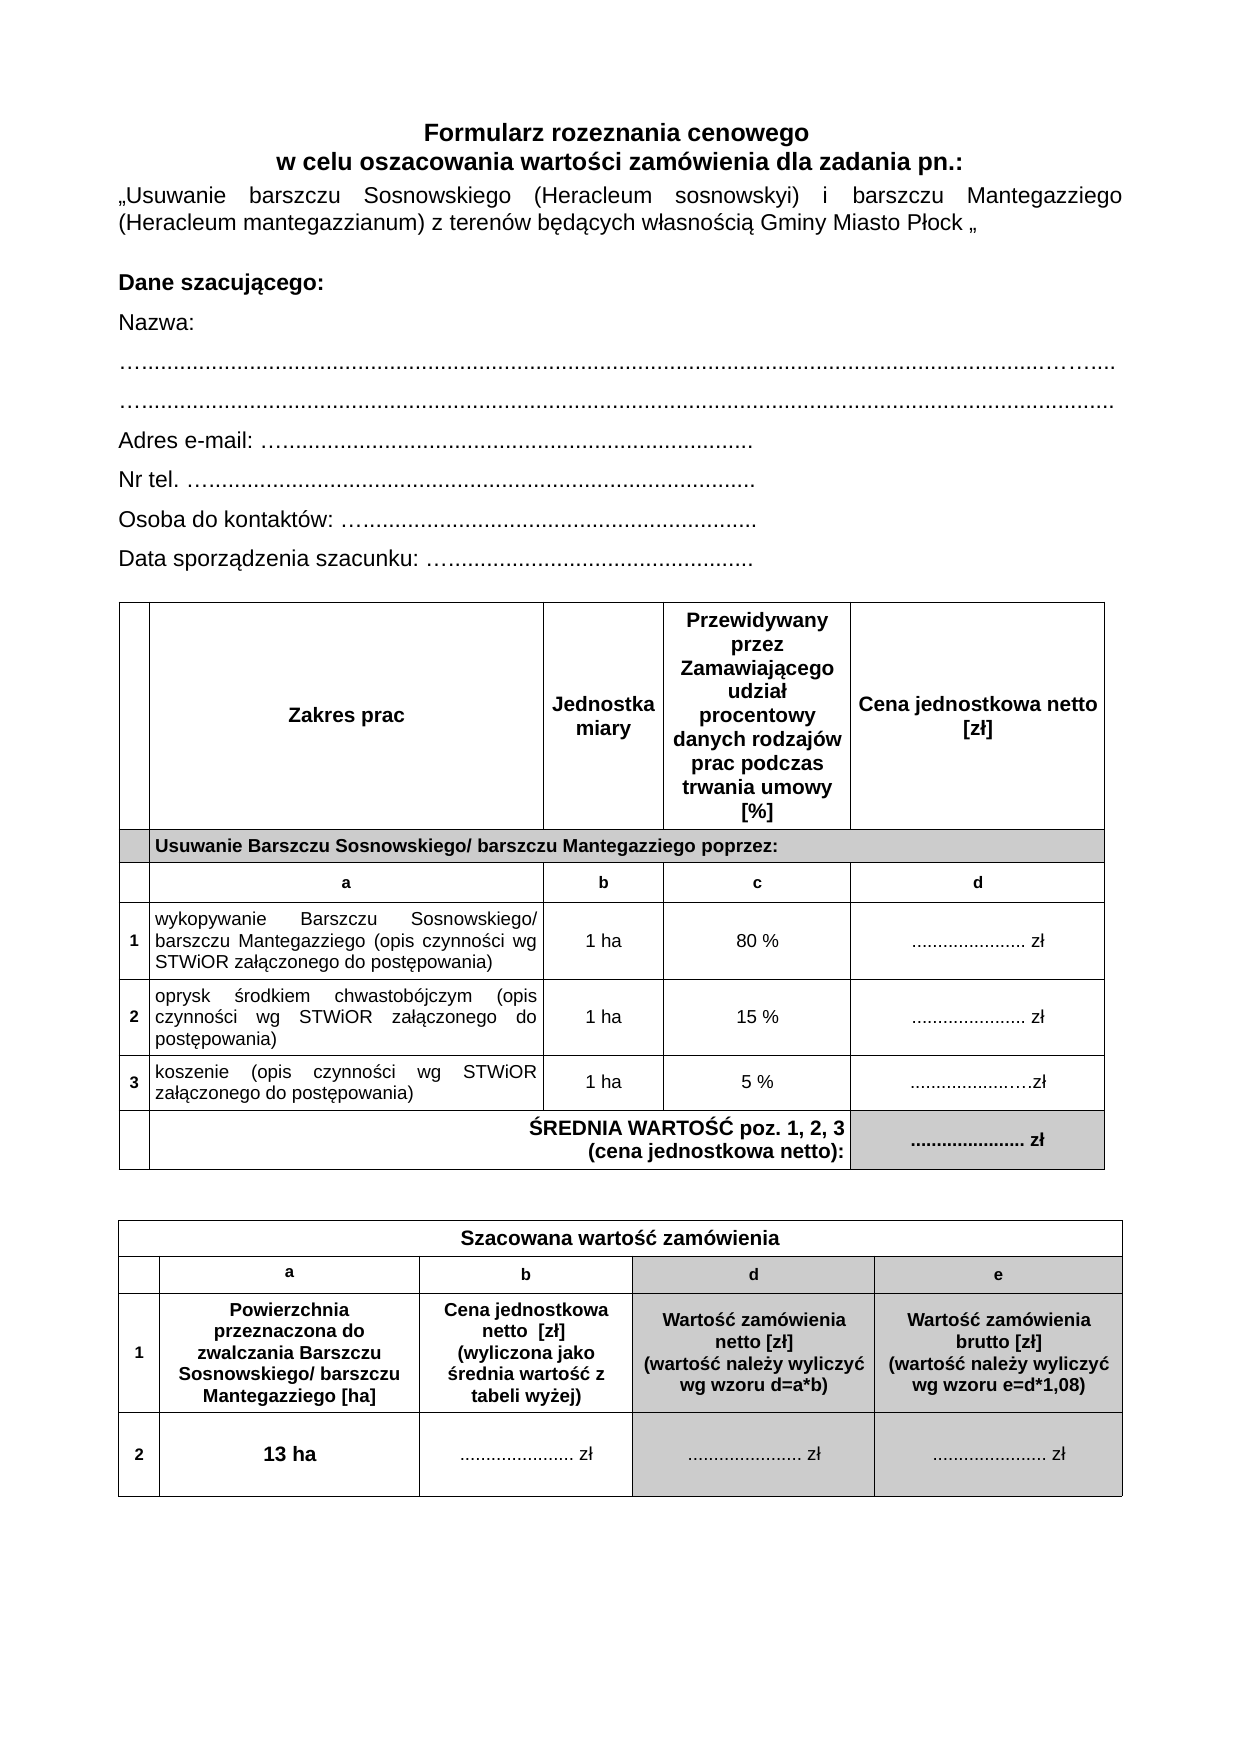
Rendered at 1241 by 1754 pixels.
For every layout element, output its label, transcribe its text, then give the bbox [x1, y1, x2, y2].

table_cell wykopywanie Barszczu Sosnowskiego/ barszczu Mantegazziego (opis czynności wg STWiOR załączonego do postępowania) [150, 903, 543, 978]
table_cell ...................... zł [851, 1111, 1104, 1169]
table_header [120, 603, 149, 829]
table_header Zakres prac [150, 603, 543, 829]
table_cell [120, 830, 149, 862]
text Dane szacującego: [118, 269, 1122, 295]
text Osoba do kontaktów: ….............................................................. [118, 506, 1122, 532]
table_cell 1 ha [544, 980, 663, 1055]
table_cell [120, 1111, 149, 1169]
table_cell Usuwanie Barszczu Sosnowskiego/ barszczu Mantegazziego poprzez: [150, 830, 1104, 862]
table_header Szacowana wartość zamówienia [119, 1221, 1122, 1256]
table_cell ...................... zł [851, 980, 1104, 1055]
table_cell 2 [120, 980, 149, 1055]
table_cell b [544, 863, 663, 902]
table_cell Wartość zamówienia brutto [zł] (wartość należy wyliczyć wg wzoru e=d*1,08) [875, 1294, 1122, 1412]
table_cell [120, 863, 149, 902]
table_cell a [150, 863, 543, 902]
table_cell d [633, 1257, 874, 1293]
text Nr tel. …...................................................................................... [118, 466, 1122, 493]
table_cell 1 [119, 1294, 159, 1412]
table_cell ...................... zł [851, 903, 1104, 978]
table_cell 5 % [664, 1056, 850, 1109]
table_cell ...................... zł [420, 1413, 632, 1496]
table_cell oprysk środkiem chwastobójczym (opis czynności wg STWiOR załączonego do postępowania) [150, 980, 543, 1055]
text Adres e-mail: ….......................................................................... [118, 427, 1122, 453]
table_cell 3 [120, 1056, 149, 1109]
table_cell 13 ha [160, 1413, 419, 1496]
table_cell 1 ha [544, 903, 663, 978]
table_cell 1 [120, 903, 149, 978]
table_cell d [851, 863, 1104, 902]
table_cell ŚREDNIA WARTOŚĆ poz. 1, 2, 3 (cena jednostkowa netto): [150, 1111, 850, 1169]
table_cell b [420, 1257, 632, 1293]
table_header Przewidywany przez Zamawiającego udział procentowy danych rodzajów prac podczas trwania umowy [%] [664, 603, 850, 829]
table_cell Wartość zamówienia netto [zł] (wartość należy wyliczyć wg wzoru d=a*b) [633, 1294, 874, 1412]
table_cell ...................….zł [851, 1056, 1104, 1109]
table_cell c [664, 863, 850, 902]
table_cell Cena jednostkowa netto [zł] (wyliczona jako średnia wartość z tabeli wyżej) [420, 1294, 632, 1412]
table_cell 1 ha [544, 1056, 663, 1109]
text Data sporządzenia szacunku: …................................................ [118, 545, 1122, 572]
table_header Jednostka miary [544, 603, 663, 829]
text Nazwa: …..............................................................................................................................................…….... [118, 308, 1122, 374]
table_cell 15 % [664, 980, 850, 1055]
table_cell e [875, 1257, 1122, 1293]
text Formularz rozeznania cenowego [118, 118, 1122, 147]
table_cell 80 % [664, 903, 850, 978]
table_cell koszenie (opis czynności wg STWiOR załączonego do postępowania) [150, 1056, 543, 1109]
text „Usuwanie barszczu Sosnowskiego (Heracleum sosnowskyi) i barszczu Mantegazziego (Heracleum mantegazzianum) z terenów będących własnością Gminy Miasto Płock „ [118, 176, 1122, 236]
table_cell ...................... zł [633, 1413, 874, 1496]
table_header Cena jednostkowa netto [zł] [851, 603, 1104, 829]
table_cell a [160, 1257, 419, 1293]
table_cell [119, 1257, 159, 1293]
text …......................................................................................................................................................... [118, 387, 1122, 414]
text w celu oszacowania wartości zamówienia dla zadania pn.: [118, 147, 1122, 176]
table_cell 2 [119, 1413, 159, 1496]
table_cell ...................... zł [875, 1413, 1122, 1496]
table_cell Powierzchnia przeznaczona do zwalczania Barszczu Sosnowskiego/ barszczu Mantegazziego [ha] [160, 1294, 419, 1412]
